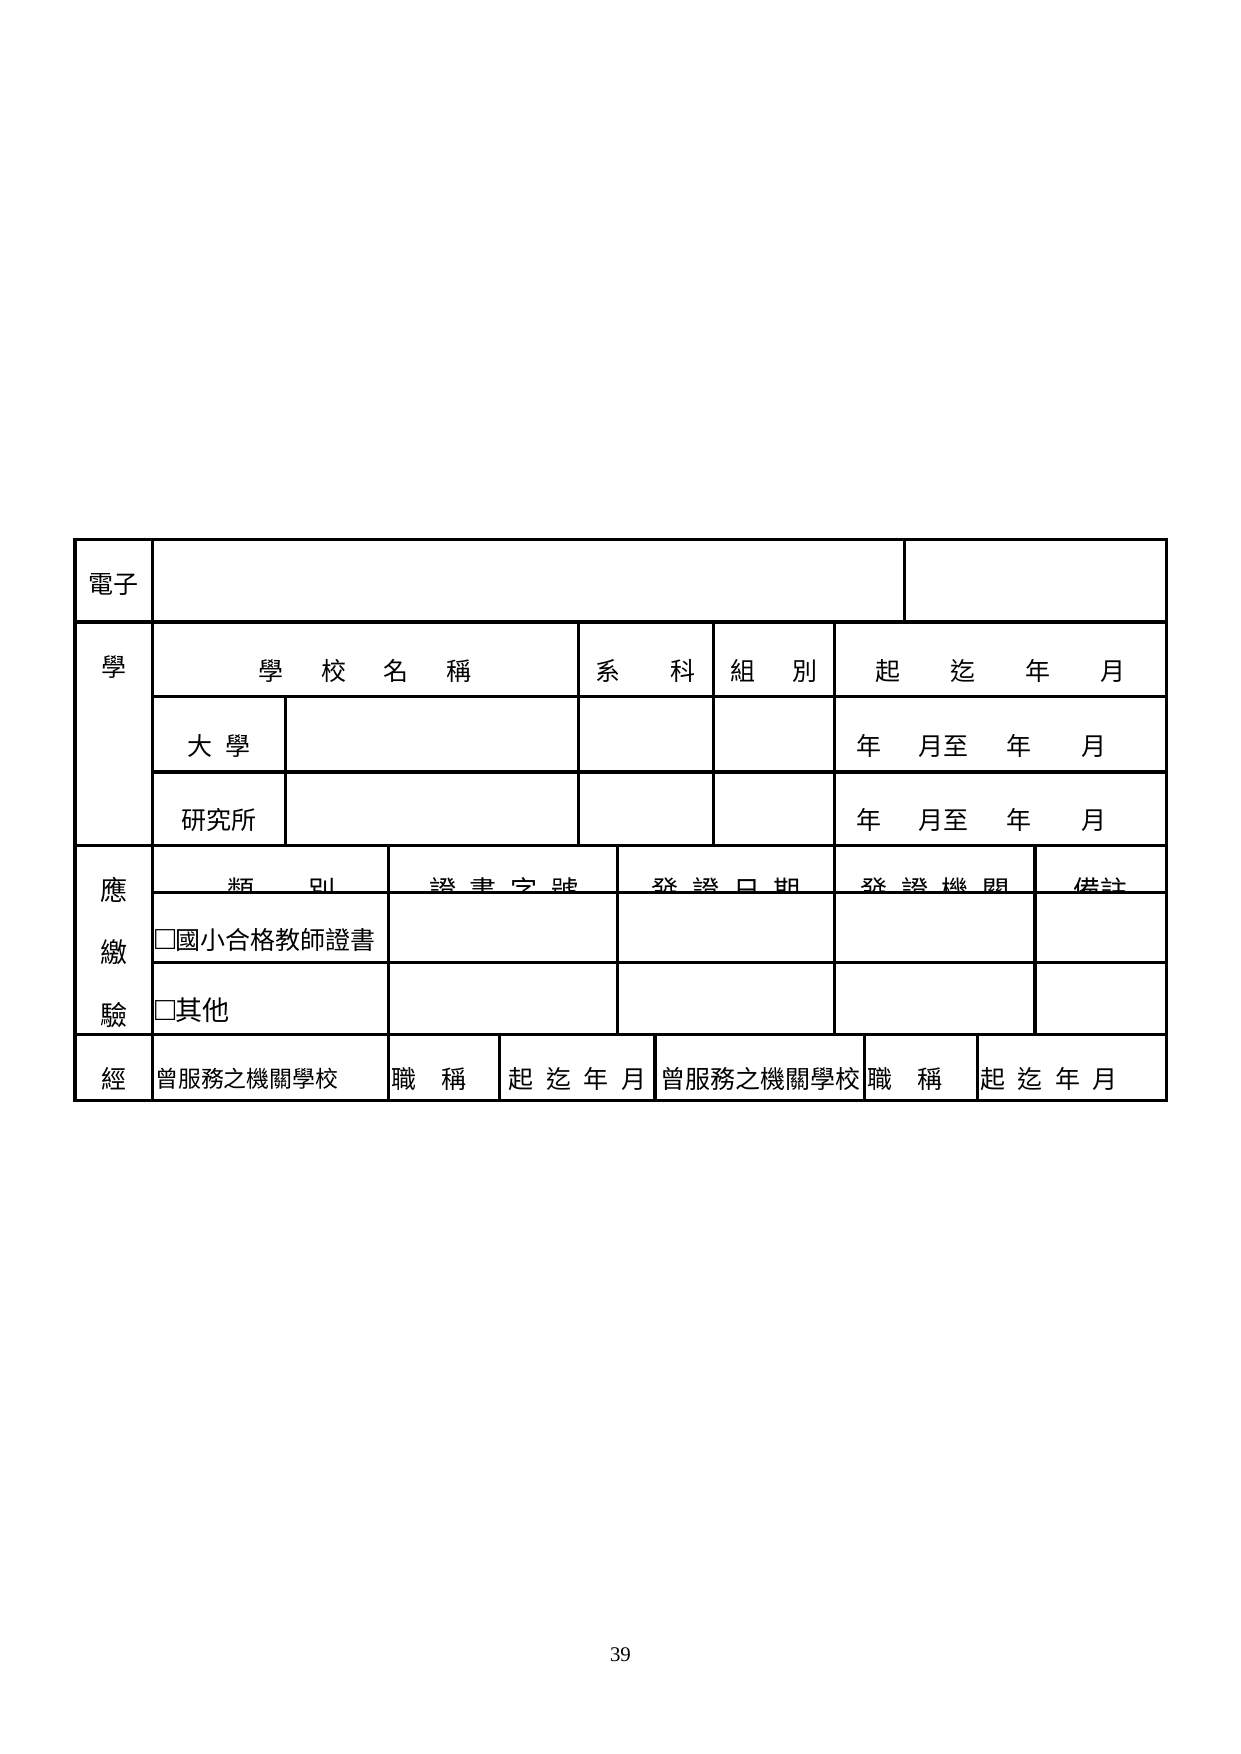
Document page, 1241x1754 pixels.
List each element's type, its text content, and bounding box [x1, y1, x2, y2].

table_cell 學 校 名 稱 [154, 624, 577, 695]
table_cell [154, 541, 903, 620]
table_cell [619, 964, 833, 1033]
table_cell [580, 698, 712, 770]
table_cell 起 迄 年 月 [979, 1036, 1165, 1098]
table_cell [287, 774, 577, 844]
table_cell 研究所 [154, 774, 284, 844]
table_cell 應 繳 驗 證 件 [77, 847, 151, 1033]
table_cell 年 月至 年 月 [836, 698, 1165, 770]
table_cell [715, 698, 833, 770]
table_cell [836, 894, 1033, 961]
table_cell 職 稱 [866, 1036, 976, 1098]
table_cell 學 歷 [77, 624, 151, 844]
table_cell 曾服務之機關學校 [154, 1036, 387, 1098]
table_header [906, 541, 1165, 620]
table_cell [390, 894, 616, 961]
table_cell 系 科 [580, 624, 712, 695]
table_cell 發 證 機 關 [836, 847, 1033, 891]
table_cell □其他 [154, 964, 387, 1033]
table_cell [715, 774, 833, 844]
table_cell 電子郵件 [77, 541, 151, 620]
table_cell 大 學 [154, 698, 284, 770]
table_cell [390, 964, 616, 1033]
table_cell □國小合格教師證書 [154, 894, 387, 961]
table_cell [287, 698, 577, 770]
table_cell 起 迄 年 月 [501, 1036, 653, 1098]
table_cell [580, 774, 712, 844]
table_cell 備註 [1037, 847, 1165, 891]
table_cell 發 證 日 期 [619, 847, 833, 891]
table_cell 經 [77, 1036, 151, 1098]
table_cell 證 書 字 號 [390, 847, 616, 891]
table_cell [1037, 964, 1165, 1033]
table_cell 起 迄 年 月 [836, 624, 1165, 695]
table_cell [1037, 894, 1165, 961]
table_cell [836, 964, 1033, 1033]
table_cell [619, 894, 833, 961]
table_cell 組 別 [715, 624, 833, 695]
table_cell 年 月至 年 月 [836, 774, 1165, 844]
table_cell 類 別 [154, 847, 387, 891]
table_cell 職 稱 [390, 1036, 498, 1098]
table_cell 曾服務之機關學校 [657, 1036, 863, 1098]
